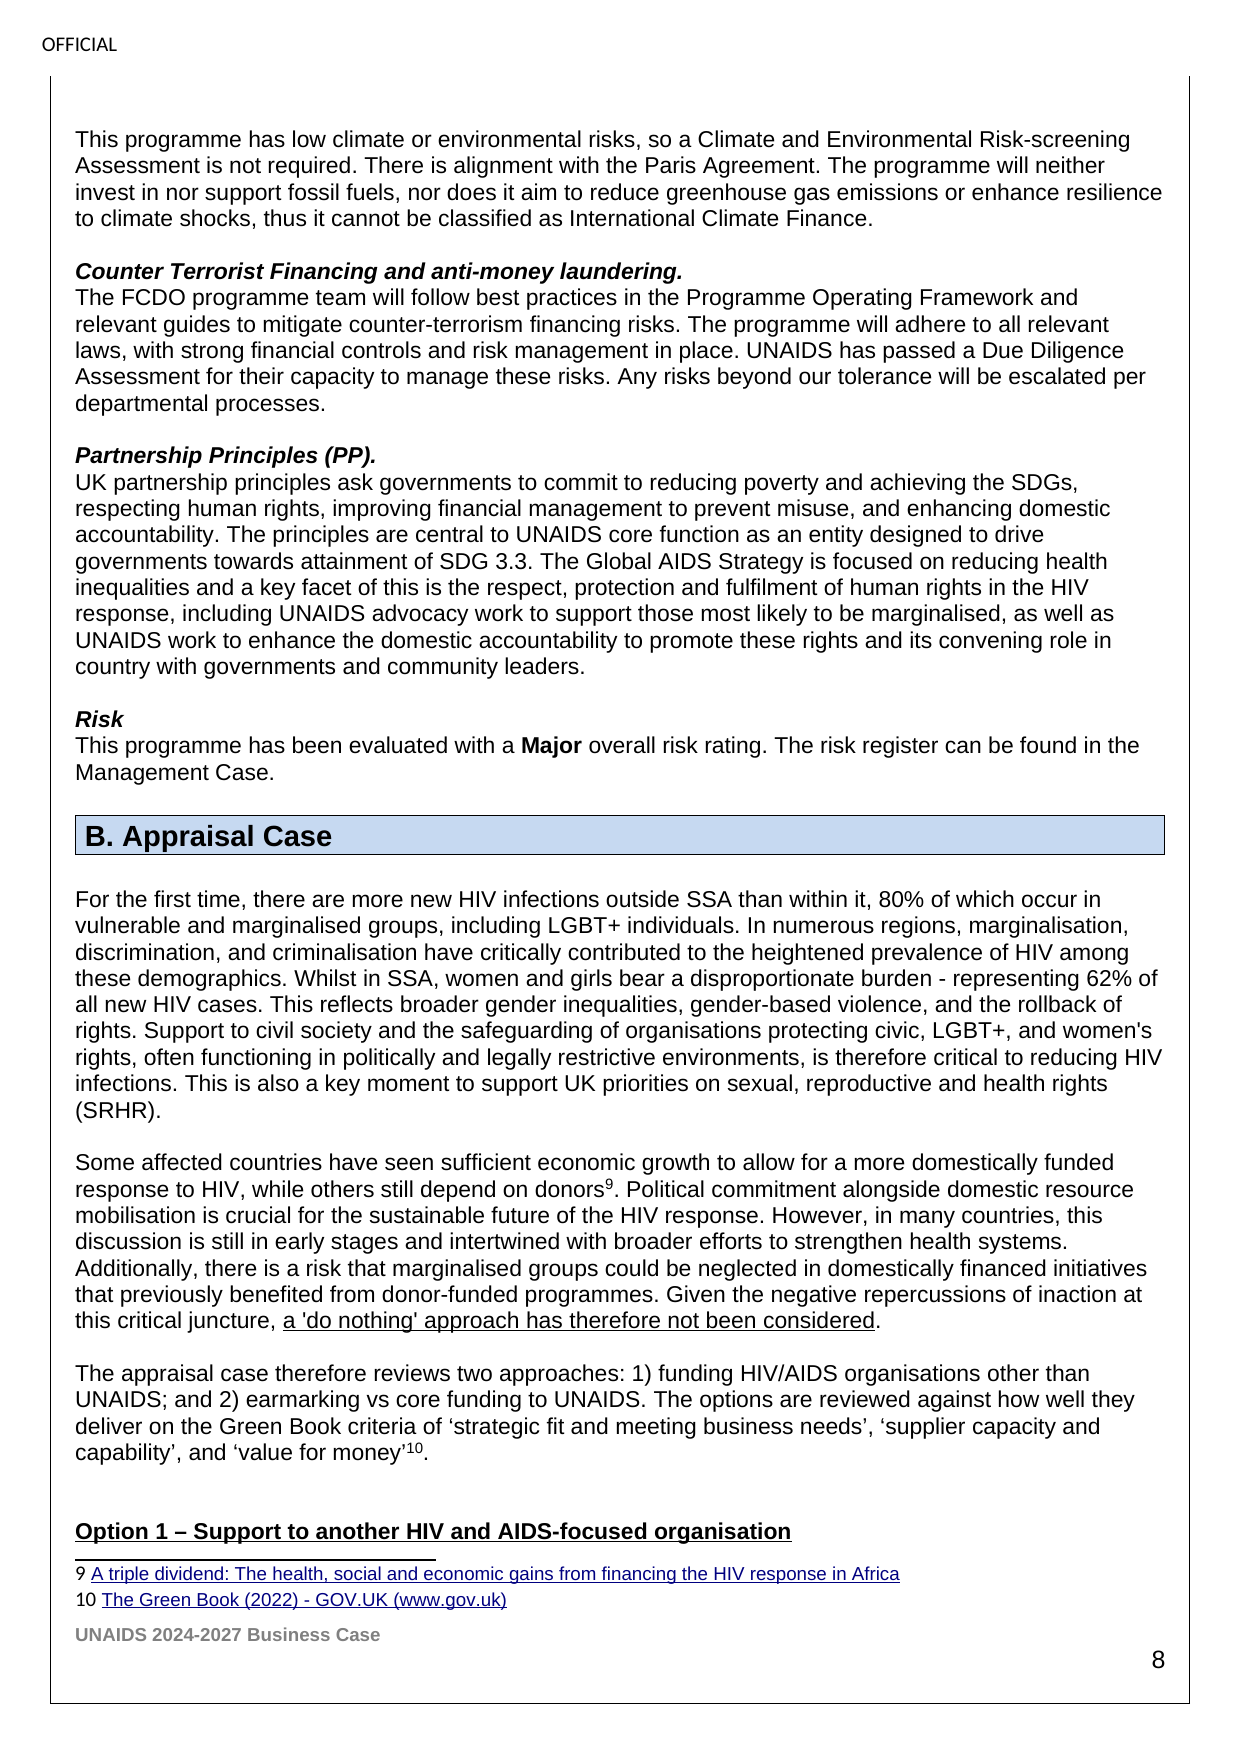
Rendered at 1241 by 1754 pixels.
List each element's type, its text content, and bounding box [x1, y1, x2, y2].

text The FCDO programme team will follow best practices in the Programme Operating Framework and relevant guides to mitigate counter-terrorism financing risks. The programme will adhere to all relevant laws, with strong financial controls and risk management in place. UNAIDS has passed a Due Diligence Assessment for their capacity to manage these risks. Any risks beyond our tolerance will be escalated per departmental processes. [75, 284, 1165, 416]
text For the first time, there are more new HIV infections outside SSA than within it, 80% of which occur in vulnerable and marginalised groups, including LGBT+ individuals. In numerous regions, marginalisation, discrimination, and criminalisation have critically contributed to the heightened prevalence of HIV among these demographics. Whilst in SSA, women and girls bear a disproportionate burden - representing 62% of all new HIV cases. This reflects broader gender inequalities, gender-based violence, and the rollback of rights. Support to civil society and the safeguarding of organisations protecting civic, LGBT+, and women's rights, often functioning in politically and legally restrictive environments, is therefore critical to reducing HIV infections. This is also a key moment to support UK priorities on sexual, reproductive and health rights (SRHR). [75, 886, 1165, 1123]
text UK partnership principles ask governments to commit to reducing poverty and achieving the SDGs, respecting human rights, improving financial management to prevent misuse, and enhancing domestic accountability. The principles are central to UNAIDS core function as an entity designed to drive governments towards attainment of SDG 3.3. The Global AIDS Strategy is focused on reducing health inequalities and a key facet of this is the respect, protection and fulfilment of human rights in the HIV response, including UNAIDS advocacy work to support those most likely to be marginalised, as well as UNAIDS work to enhance the domestic accountability to promote these rights and its convening role in country with governments and community leaders. [75, 469, 1165, 679]
text Partnership Principles (PP). [75, 442, 1165, 469]
text This programme has been evaluated with a Major overall risk rating. The risk register can be found in the Management Case. [75, 732, 1165, 785]
text Counter Terrorist Financing and anti-money laundering. [75, 258, 1165, 284]
text Risk [75, 706, 1165, 732]
text Option 1 – Support to another HIV and AIDS-focused organisation [75, 1518, 1165, 1544]
text Some affected countries have seen sufficient economic growth to allow for a more domestically funded response to HIV, while others still depend on donors. Political commitment alongside domestic resource mobilisation is crucial for the sustainable future of the HIV response. However, in many countries, this discussion is still in early stages and intertwined with broader efforts to strengthen health systems. Additionally, there is a risk that marginalised groups could be neglected in domestically financed initiatives that previously benefited from donor-funded programmes. Given the negative repercussions of inaction at this critical juncture, a 'do nothing' approach has therefore not been considered. [75, 1149, 1165, 1334]
text A triple dividend: The health, social and economic gains from financing the HIV response in Africa [75, 1561, 1165, 1586]
text The appraisal case therefore reviews two approaches: 1) funding HIV/AIDS organisations other than UNAIDS; and 2) earmarking vs core funding to UNAIDS. The options are reviewed against how well they deliver on the Green Book criteria of ‘strategic fit and meeting business needs’, ‘supplier capacity and capability’, and ‘value for money’. [75, 1360, 1165, 1466]
subtitle B. Appraisal Case [76, 816, 1164, 854]
text This programme has low climate or environmental risks, so a Climate and Environmental Risk-screening Assessment is not required. There is alignment with the Paris Agreement. The programme will neither invest in nor support fossil fuels, nor does it aim to reduce greenhouse gas emissions or enhance resilience to climate shocks, thus it cannot be classified as International Climate Finance. [75, 126, 1165, 231]
text The Green Book (2022) - GOV.UK (www.gov.uk) [75, 1586, 1165, 1611]
